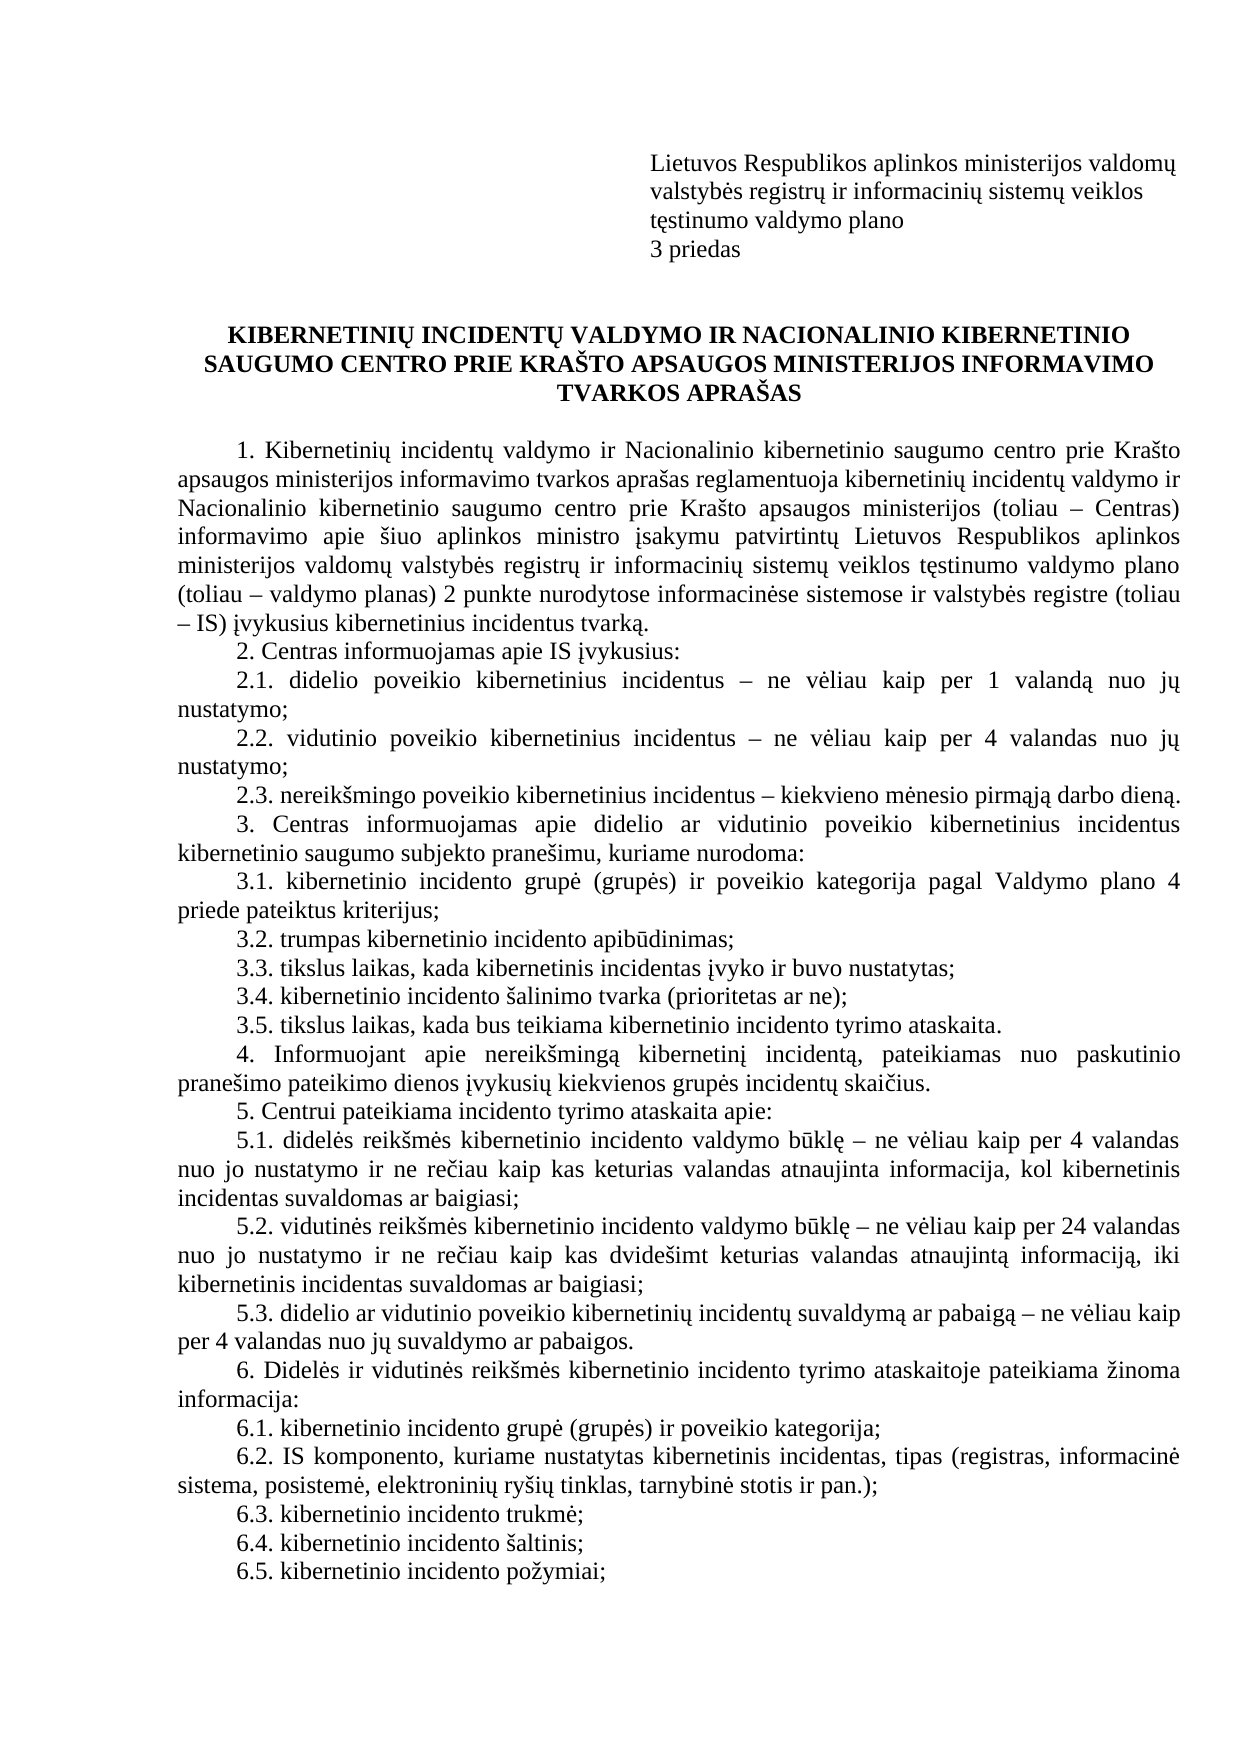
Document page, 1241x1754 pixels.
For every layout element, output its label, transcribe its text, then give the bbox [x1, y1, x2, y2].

text 3.5. tikslus laikas, kada bus teikiama kibernetinio incidento tyrimo ataskaita. [177, 1010, 1181, 1039]
text Lietuvos Respublikos aplinkos ministerijos valdomų [650, 148, 1181, 176]
text 6.1. kibernetinio incidento grupė (grupės) ir poveikio kategorija; [177, 1413, 1181, 1441]
text 5.3. didelio ar vidutinio poveikio kibernetinių incidentų suvaldymą ar pabaigą – ne vėliau kaip per 4 valandas nuo jų suvaldymo ar pabaigos. [177, 1298, 1181, 1355]
text 3. Centras informuojamas apie didelio ar vidutinio poveikio kibernetinius incidentus kibernetinio saugumo subjekto pranešimu, kuriame nurodoma: [177, 809, 1181, 866]
text 2. Centras informuojamas apie IS įvykusius: [177, 636, 1181, 665]
text 2.3. nereikšmingo poveikio kibernetinius incidentus – kiekvieno mėnesio pirmąją darbo dieną. [177, 780, 1181, 809]
text 1. Kibernetinių incidentų valdymo ir Nacionalinio kibernetinio saugumo centro prie Krašto apsaugos ministerijos informavimo tvarkos aprašas reglamentuoja kibernetinių incidentų valdymo ir Nacionalinio kibernetinio saugumo centro prie Krašto apsaugos ministerijos (toliau – Centras) informavimo apie šiuo aplinkos ministro įsakymu patvirtintų Lietuvos Respublikos aplinkos ministerijos valdomų valstybės registrų ir informacinių sistemų veiklos tęstinumo valdymo plano (toliau – valdymo planas) 2 punkte nurodytose informacinėse sistemose ir valstybės registre (toliau – IS) įvykusius kibernetinius incidentus tvarką. [177, 435, 1181, 636]
text tęstinumo valdymo plano [650, 205, 1181, 234]
text 6. Didelės ir vidutinės reikšmės kibernetinio incidento tyrimo ataskaitoje pateikiama žinoma informacija: [177, 1355, 1181, 1413]
text 3.3. tikslus laikas, kada kibernetinis incidentas įvyko ir buvo nustatytas; [177, 953, 1181, 981]
text KIBERNETINIŲ INCIDENTŲ VALDYMO IR NACIONALINIO KIBERNETINIO SAUGUMO CENTRO PRIE KRAŠTO APSAUGOS MINISTERIJOS INFORMAVIMO TVARKOS APRAŠAS [177, 320, 1181, 406]
text 3.2. trumpas kibernetinio incidento apibūdinimas; [177, 924, 1181, 953]
text 2.1. didelio poveikio kibernetinius incidentus – ne vėliau kaip per 1 valandą nuo jų nustatymo; [177, 665, 1181, 723]
text 5.1. didelės reikšmės kibernetinio incidento valdymo būklę – ne vėliau kaip per 4 valandas nuo jo nustatymo ir ne rečiau kaip kas keturias valandas atnaujinta informacija, kol kibernetinis incidentas suvaldomas ar baigiasi; [177, 1125, 1181, 1211]
text 2.2. vidutinio poveikio kibernetinius incidentus – ne vėliau kaip per 4 valandas nuo jų nustatymo; [177, 723, 1181, 780]
text 3 priedas [650, 234, 1181, 263]
text 6.4. kibernetinio incidento šaltinis; [177, 1528, 1181, 1556]
text 6.3. kibernetinio incidento trukmė; [177, 1499, 1181, 1528]
text 3.4. kibernetinio incidento šalinimo tvarka (prioritetas ar ne); [177, 981, 1181, 1010]
text 6.5. kibernetinio incidento požymiai; [177, 1556, 1181, 1585]
text 5.2. vidutinės reikšmės kibernetinio incidento valdymo būklę – ne vėliau kaip per 24 valandas nuo jo nustatymo ir ne rečiau kaip kas dvidešimt keturias valandas atnaujintą informaciją, iki kibernetinis incidentas suvaldomas ar baigiasi; [177, 1211, 1181, 1298]
text 6.2. IS komponento, kuriame nustatytas kibernetinis incidentas, tipas (registras, informacinė sistema, posistemė, elektroninių ryšių tinklas, tarnybinė stotis ir pan.); [177, 1441, 1181, 1499]
text 3.1. kibernetinio incidento grupė (grupės) ir poveikio kategorija pagal Valdymo plano 4 priede pateiktus kriterijus; [177, 866, 1181, 924]
text 4. Informuojant apie nereikšmingą kibernetinį incidentą, pateikiamas nuo paskutinio pranešimo pateikimo dienos įvykusių kiekvienos grupės incidentų skaičius. [177, 1039, 1181, 1096]
text valstybės registrų ir informacinių sistemų veiklos [650, 176, 1181, 205]
text 5. Centrui pateikiama incidento tyrimo ataskaita apie: [177, 1096, 1181, 1125]
